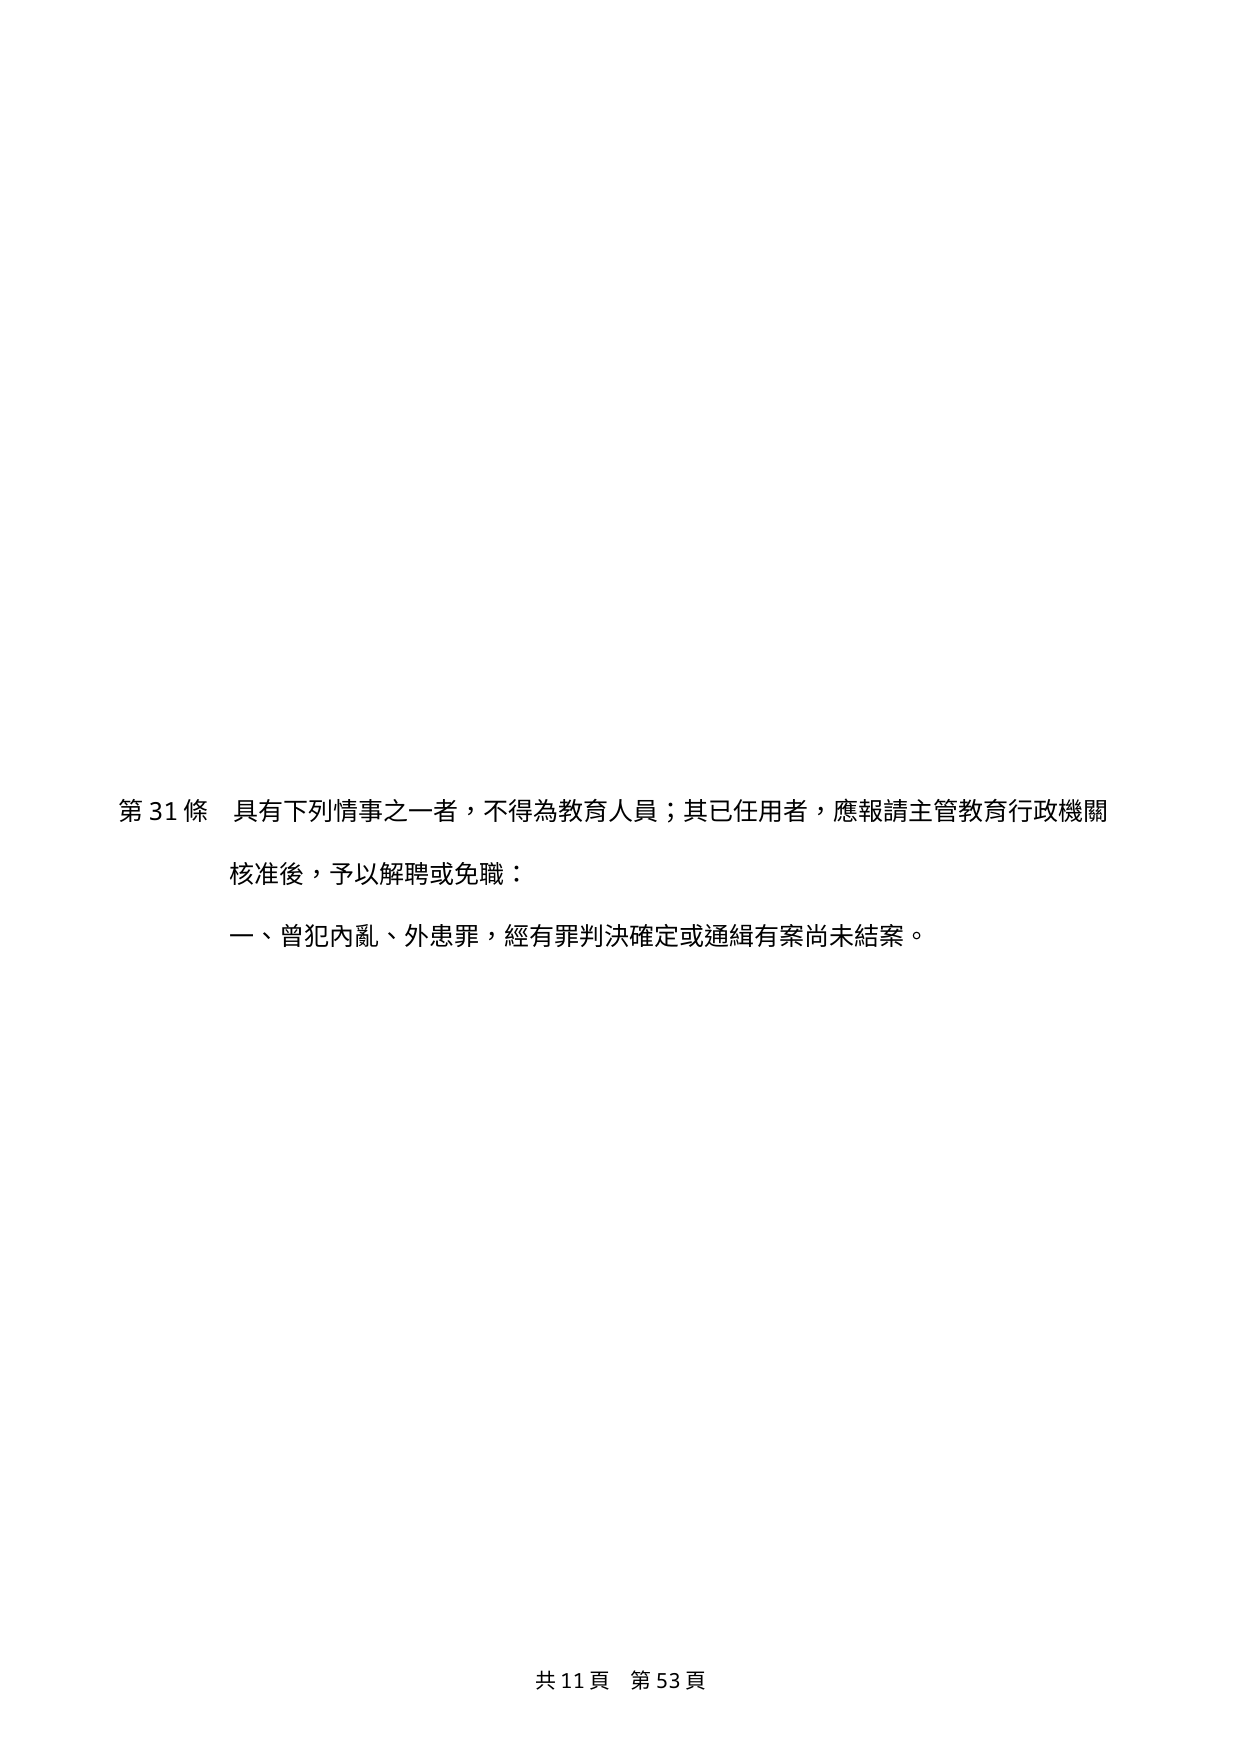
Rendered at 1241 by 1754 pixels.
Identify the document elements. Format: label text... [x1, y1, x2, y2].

text 一、曾犯內亂、外患罪，經有罪判決確定或通緝有案尚未結案。 [118, 893, 1122, 956]
text 第31條 具有下列情事之一者，不得為教育人員；其已任用者，應報請主管教育行政機關核准後，予以解聘或免職： [118, 768, 1122, 893]
